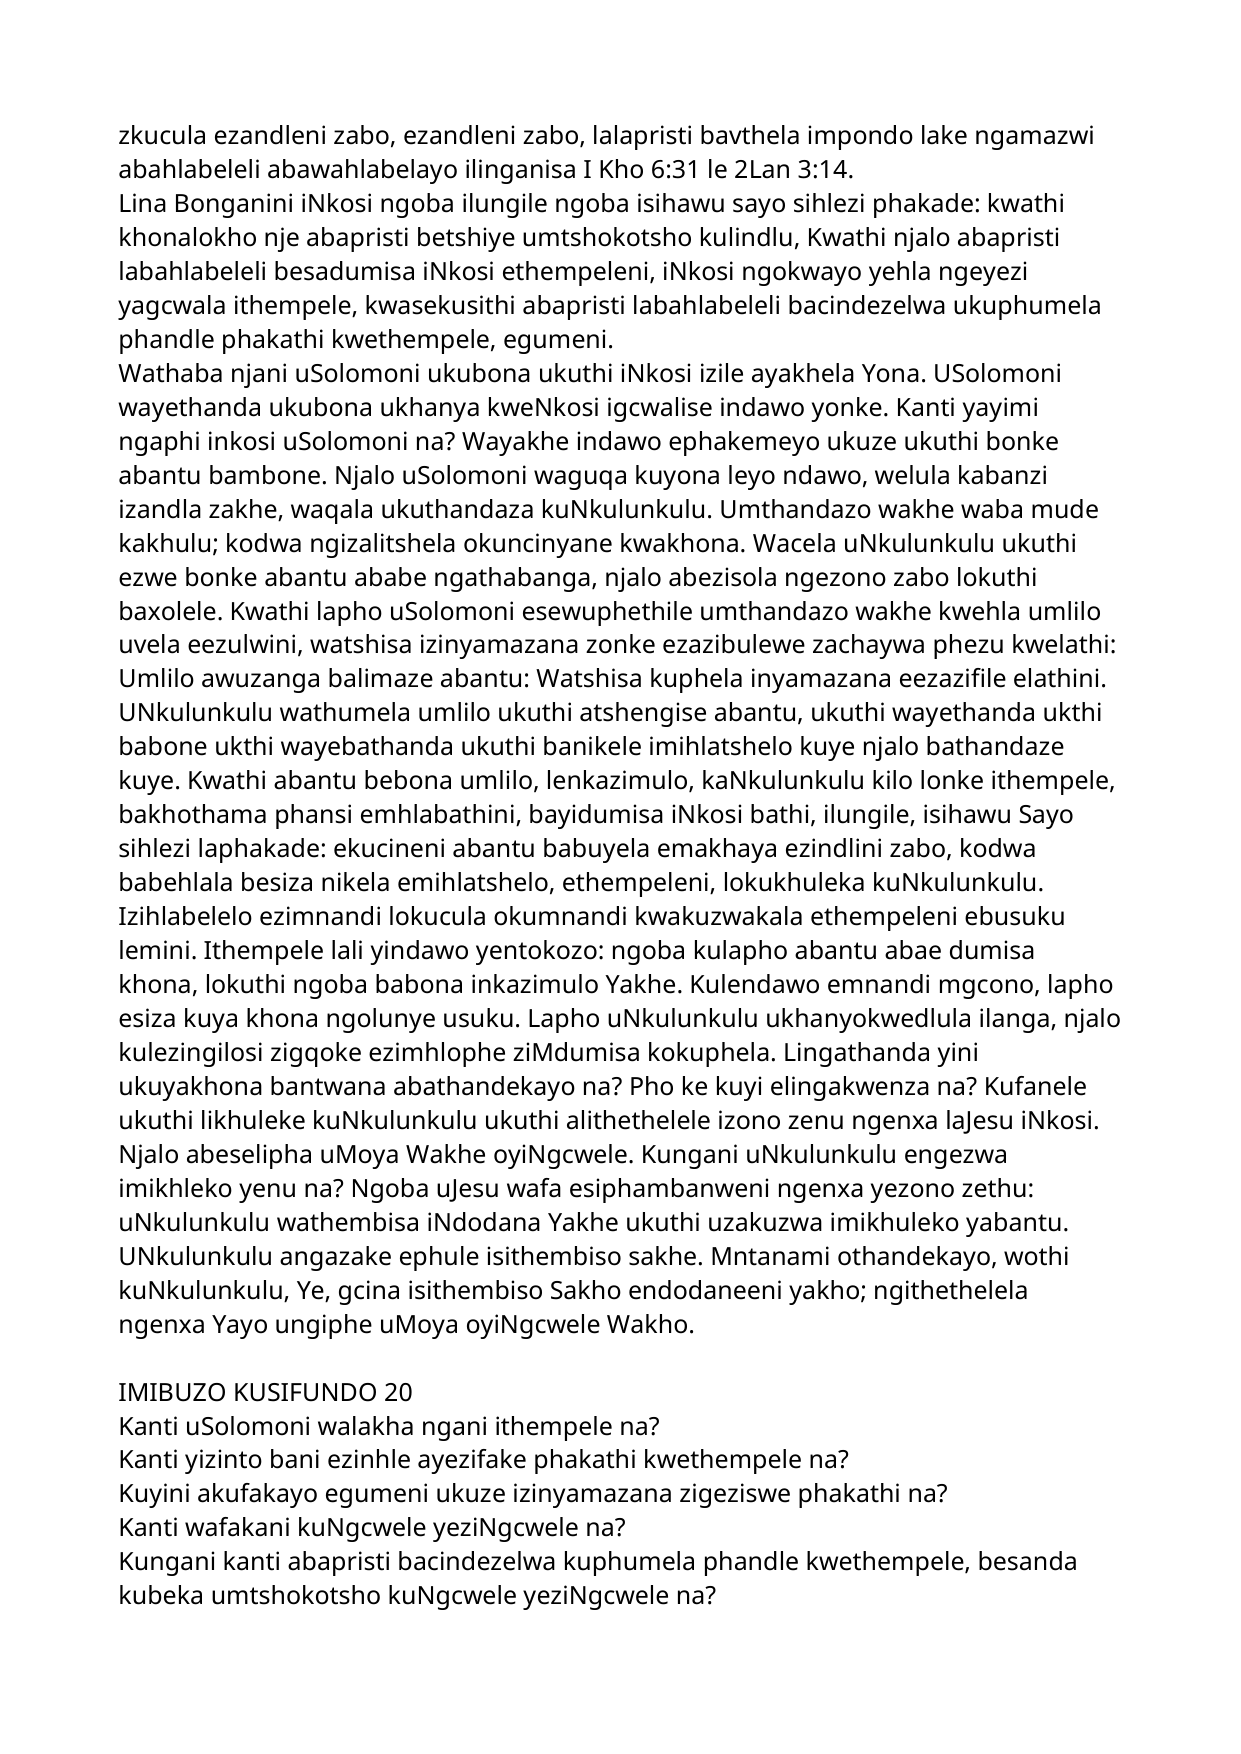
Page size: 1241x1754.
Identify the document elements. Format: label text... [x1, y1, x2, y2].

text Kanti wafakani kuNgcwele yeziNgcwele na? [118, 1510, 1122, 1544]
text Kanti yizinto bani ezinhle ayezifake phakathi kwethempele na? [118, 1442, 1122, 1476]
text Kungani kanti abapristi bacindezelwa kuphumela phandle kwethempele, besanda kubeka umtshokotsho kuNgcwele yeziNgcwele na? [118, 1544, 1122, 1612]
text Kanti uSolomoni walakha ngani ithempele na? [118, 1408, 1122, 1442]
text Lina Bonganini iNkosi ngoba ilungile ngoba isihawu sayo sihlezi phakade: kwathi khonalokho nje abapristi betshiye umtshokotsho kulindlu, Kwathi njalo abapristi labahlabeleli besadumisa iNkosi ethempeleni, iNkosi ngokwayo yehla ngeyezi yagcwala ithempele, kwasekusithi abapristi labahlabeleli bacindezelwa ukuphumela phandle phakathi kwethempele, egumeni. [118, 186, 1122, 356]
text IMIBUZO KUSIFUNDO 20 [118, 1374, 1122, 1408]
text Wathaba njani uSolomoni ukubona ukuthi iNkosi izile ayakhela Yona. USolomoni wayethanda ukubona ukhanya kweNkosi igcwalise indawo yonke. Kanti yayimi ngaphi inkosi uSolomoni na? Wayakhe indawo ephakemeyo ukuze ukuthi bonke abantu bambone. Njalo uSolomoni waguqa kuyona leyo ndawo, welula kabanzi izandla zakhe, waqala ukuthandaza kuNkulunkulu. Umthandazo wakhe waba mude kakhulu; kodwa ngizalitshela okuncinyane kwakhona. Wacela uNkulunkulu ukuthi ezwe bonke abantu ababe ngathabanga, njalo abezisola ngezono zabo lokuthi baxolele. Kwathi lapho uSolomoni esewuphethile umthandazo wakhe kwehla umlilo uvela eezulwini, watshisa izinyamazana zonke ezazibulewe zachaywa phezu kwelathi: Umlilo awuzanga balimaze abantu: Watshisa kuphela inyamazana eezazifile elathini. UNkulunkulu wathumela umlilo ukuthi atshengise abantu, ukuthi wayethanda ukthi babone ukthi wayebathanda ukuthi banikele imihlatshelo kuye njalo bathandaze kuye. Kwathi abantu bebona umlilo, lenkazimulo, kaNkulunkulu kilo lonke ithempele, bakhothama phansi emhlabathini, bayidumisa iNkosi bathi, ilungile, isihawu Sayo sihlezi laphakade: ekucineni abantu babuyela emakhaya ezindlini zabo, kodwa babehlala besiza nikela emihlatshelo, ethempeleni, lokukhuleka kuNkulunkulu. Izihlabelelo ezimnandi lokucula okumnandi kwakuzwakala ethempeleni ebusuku lemini. Ithempele lali yindawo yentokozo: ngoba kulapho abantu abae dumisa khona, lokuthi ngoba babona inkazimulo Yakhe. Kulendawo emnandi mgcono, lapho esiza kuya khona ngolunye usuku. Lapho uNkulunkulu ukhanyokwedlula ilanga, njalo kulezingilosi zigqoke ezimhlophe ziMdumisa kokuphela. Lingathanda yini ukuyakhona bantwana abathandekayo na? Pho ke kuyi elingakwenza na? Kufanele ukuthi likhuleke kuNkulunkulu ukuthi alithethelele izono zenu ngenxa laJesu iNkosi. Njalo abeselipha uMoya Wakhe oyiNgcwele. Kungani uNkulunkulu engezwa imikhleko yenu na? Ngoba uJesu wafa esiphambanweni ngenxa yezono zethu: uNkulunkulu wathembisa iNdodana Yakhe ukuthi uzakuzwa imikhuleko yabantu. UNkulunkulu angazake ephule isithembiso sakhe. Mntanami othandekayo, wothi kuNkulunkulu, Ye, gcina isithembiso Sakho endodaneeni yakho; ngithethelela ngenxa Yayo ungiphe uMoya oyiNgcwele Wakho. [118, 356, 1122, 1341]
text Kuyini akufakayo egumeni ukuze izinyamazana zigeziswe phakathi na? [118, 1476, 1122, 1510]
text zkucula ezandleni zabo, ezandleni zabo, lalapristi bavthela impondo lake ngamazwi abahlabeleli abawahlabelayo ilinganisa I Kho 6:31 le 2Lan 3:14. [118, 118, 1122, 186]
